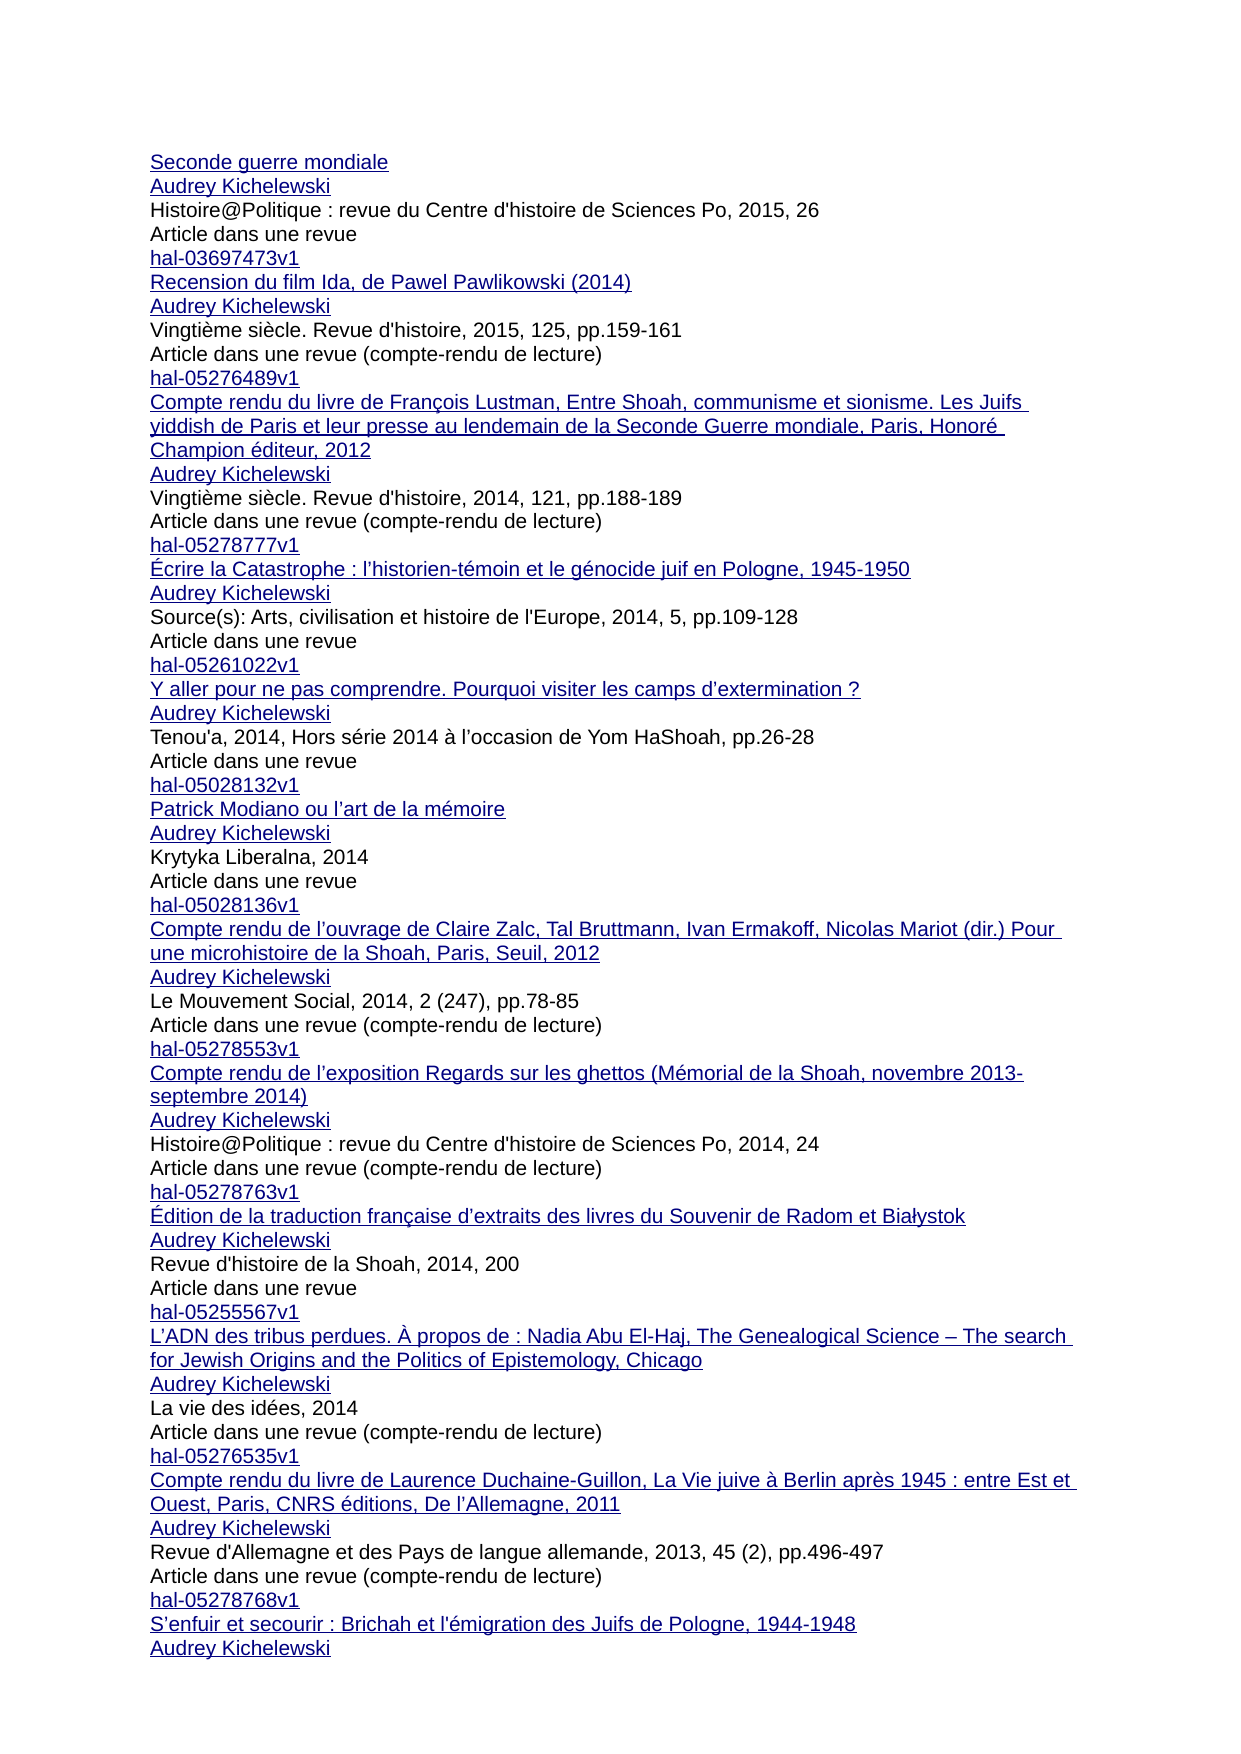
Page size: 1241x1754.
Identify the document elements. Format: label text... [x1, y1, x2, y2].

table_cell Y aller pour ne pas comprendre. Pourquoi visiter les camps d’extermination ? Audrey Kichelewski Tenou'a, 2014, Hors série 2014 à l’occasion de Yom HaShoah, pp.26-28 Article dans une revue hal-05028132v1 [150, 677, 1090, 797]
table_cell S’enfuir et secourir : Brichah et l'émigration des Juifs de Pologne, 1944-1948 Audrey Kichelewski [150, 1611, 1090, 1659]
table_cell Recension du film Ida, de Pawel Pawlikowski (2014) Audrey Kichelewski Vingtième siècle. Revue d'histoire, 2015, 125, pp.159-161 Article dans une revue (compte-rendu de lecture) hal-05276489v1 [150, 270, 1090, 389]
table_cell Patrick Modiano ou l’art de la mémoire Audrey Kichelewski Krytyka Liberalna, 2014 Article dans une revue hal-05028136v1 [150, 797, 1090, 917]
table_cell Compte rendu du livre de François Lustman, Entre Shoah, communisme et sionisme. Les Juifs yiddish de Paris et leur presse au lendemain de la Seconde Guerre mondiale, Paris, Honoré Champion éditeur, 2012 Audrey Kichelewski Vingtième siècle. Revue d'histoire, 2014, 121, pp.188-189 Article dans une revue (compte-rendu de lecture) hal-05278777v1 [150, 390, 1090, 557]
table_cell Édition de la traduction française d’extraits des livres du Souvenir de Radom et Białystok Audrey Kichelewski Revue d'histoire de la Shoah, 2014, 200 Article dans une revue hal-05255567v1 [150, 1204, 1090, 1324]
table_cell L’ADN des tribus perdues. À propos de : Nadia Abu El-Haj, The Genealogical Science – The search for Jewish Origins and the Politics of Epistemology, Chicago Audrey Kichelewski La vie des idées, 2014 Article dans une revue (compte-rendu de lecture) hal-05276535v1 [150, 1324, 1090, 1468]
table_cell Compte rendu de l’ouvrage de Claire Zalc, Tal Bruttmann, Ivan Ermakoff, Nicolas Mariot (dir.) Pour une microhistoire de la Shoah, Paris, Seuil, 2012 Audrey Kichelewski Le Mouvement Social, 2014, 2 (247), pp.78-85 Article dans une revue (compte-rendu de lecture) hal-05278553v1 [150, 917, 1090, 1060]
table_cell Écrire la Catastrophe : l’historien-témoin et le génocide juif en Pologne, 1945-1950 Audrey Kichelewski Source(s): Arts, civilisation et histoire de l'Europe, 2014, 5, pp.109-128 Article dans une revue hal-05261022v1 [150, 557, 1090, 677]
table_cell Compte rendu de l’exposition Regards sur les ghettos (Mémorial de la Shoah, novembre 2013-septembre 2014) Audrey Kichelewski Histoire@Politique : revue du Centre d'histoire de Sciences Po, 2014, 24 Article dans une revue (compte-rendu de lecture) hal-05278763v1 [150, 1060, 1090, 1204]
table_cell Seconde guerre mondiale Audrey Kichelewski Histoire@Politique : revue du Centre d'histoire de Sciences Po, 2015, 26 Article dans une revue hal-03697473v1 [150, 150, 1090, 270]
table_cell Compte rendu du livre de Laurence Duchaine-Guillon, La Vie juive à Berlin après 1945 : entre Est et Ouest, Paris, CNRS éditions, De l’Allemagne, 2011 Audrey Kichelewski Revue d'Allemagne et des Pays de langue allemande, 2013, 45 (2), pp.496-497 Article dans une revue (compte-rendu de lecture) hal-05278768v1 [150, 1468, 1090, 1611]
